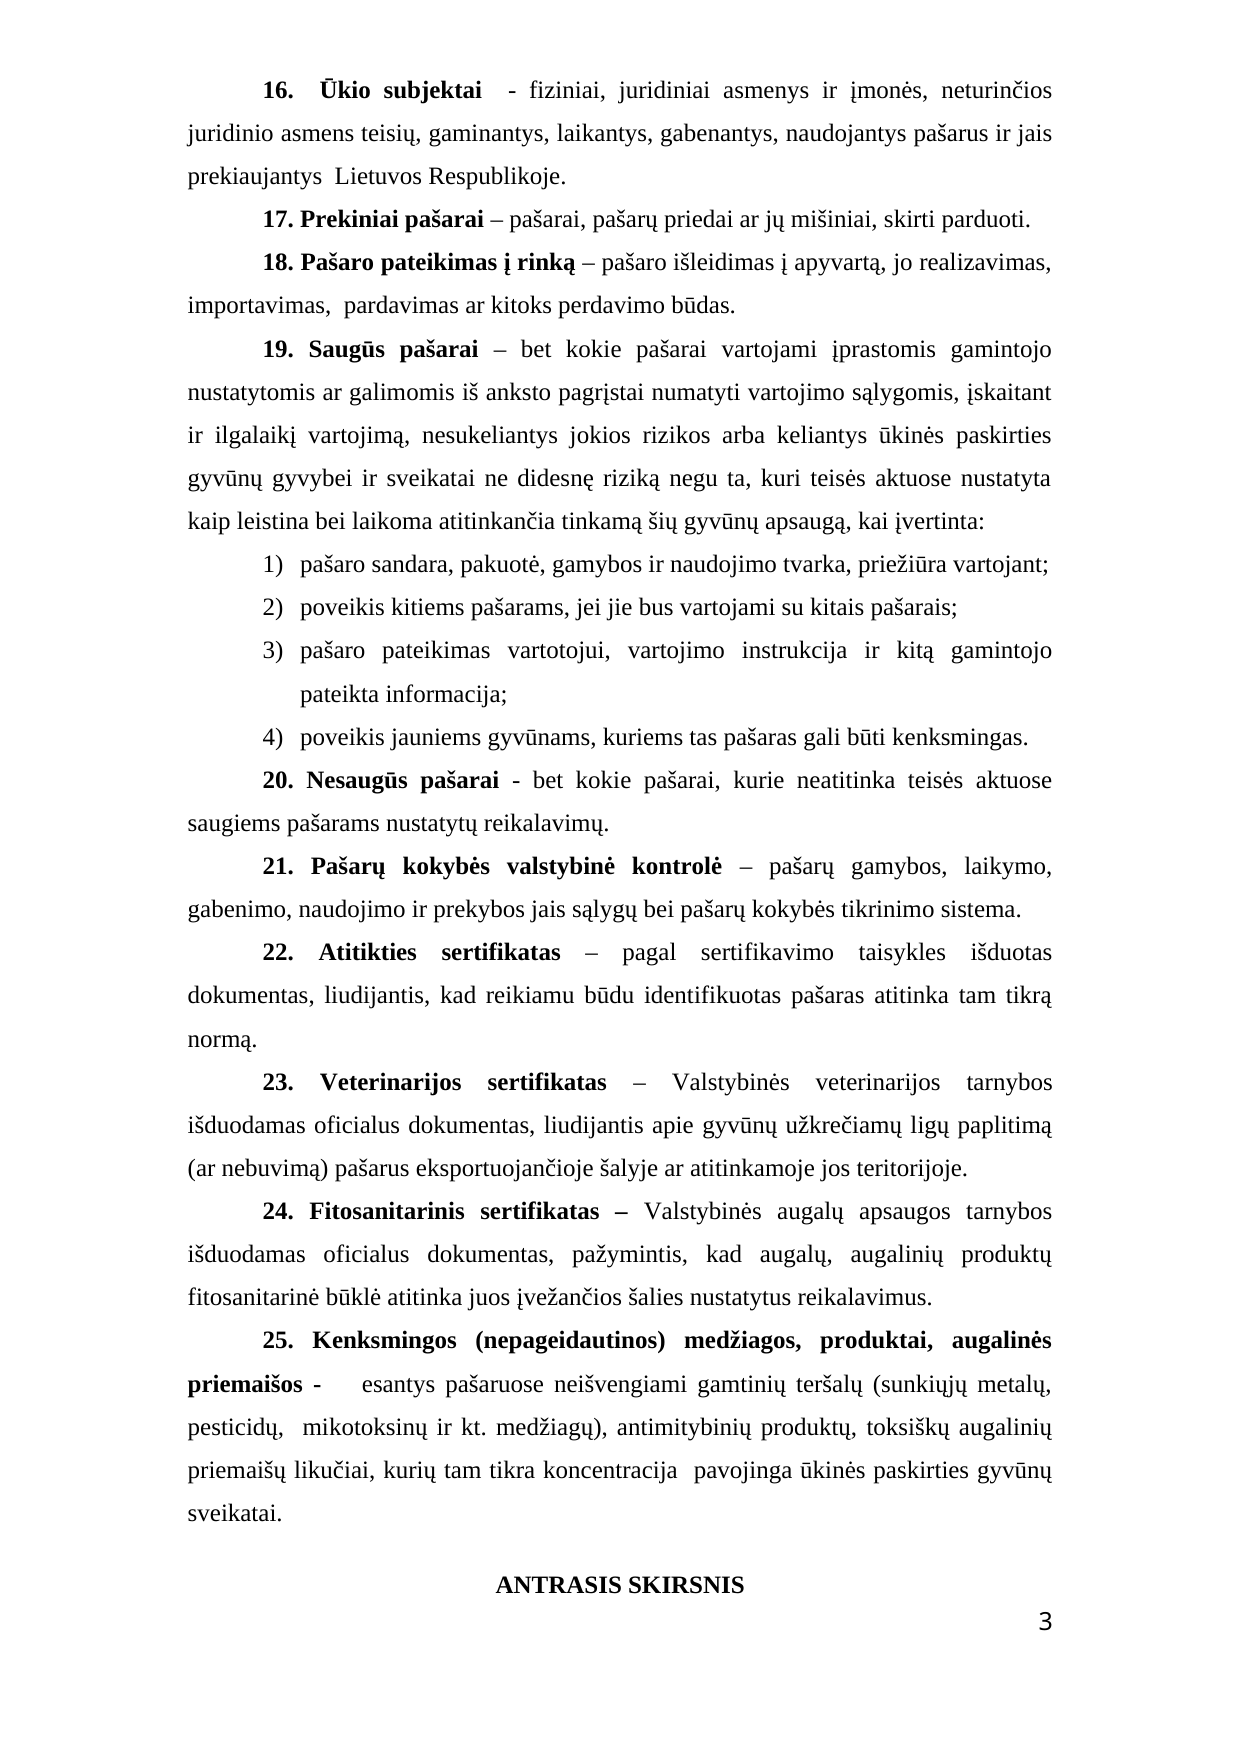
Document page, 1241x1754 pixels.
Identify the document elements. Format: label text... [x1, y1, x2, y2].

text 22. Atitikties sertifikatas – pagal sertifikavimo taisykles išduotas dokumentas, liudijantis, kad reikiamu būdu identifikuotas pašaras atitinka tam tikrą normą. [187, 937, 1053, 1052]
text 20. Nesaugūs pašarai - bet kokie pašarai, kurie neatitinka teisės aktuose saugiems pašarams nustatytų reikalavimų. [187, 765, 1053, 837]
text 1) pašaro sandara, pakuotė, gamybos ir naudojimo tvarka, priežiūra vartojant; [262, 549, 1053, 578]
text 2) poveikis kitiems pašarams, jei jie bus vartojami su kitais pašarais; [262, 592, 1053, 621]
text 4) poveikis jauniems gyvūnams, kuriems tas pašaras gali būti kenksmingas. [262, 722, 1053, 751]
text 17. Prekiniai pašarai – pašarai, pašarų priedai ar jų mišiniai, skirti parduoti. [187, 204, 1053, 233]
text 3) pašaro pateikimas vartotojui, vartojimo instrukcija ir kitą gamintojo pateikta informacija; [262, 636, 1053, 707]
text ANTRASIS SKIRSNIS [187, 1570, 1053, 1599]
text 19. Saugūs pašarai – bet kokie pašarai vartojami įprastomis gamintojo nustatytomis ar galimomis iš anksto pagrįstai numatyti vartojimo sąlygomis, įskaitant ir ilgalaikį vartojimą, nesukeliantys jokios rizikos arba keliantys ūkinės paskirties gyvūnų gyvybei ir sveikatai ne didesnę riziką negu ta, kuri teisės aktuose nustatyta kaip leistina bei laikoma atitinkančia tinkamą šių gyvūnų apsaugą, kai įvertinta: [187, 334, 1053, 535]
text 16. Ūkio subjektai - fiziniai, juridiniai asmenys ir įmonės, neturinčios juridinio asmens teisių, gaminantys, laikantys, gabenantys, naudojantys pašarus ir jais prekiaujantys Lietuvos Respublikoje. [187, 75, 1053, 190]
text 23. Veterinarijos sertifikatas – Valstybinės veterinarijos tarnybos išduodamas oficialus dokumentas, liudijantis apie gyvūnų užkrečiamų ligų paplitimą (ar nebuvimą) pašarus eksportuojančioje šalyje ar atitinkamoje jos teritorijoje. [187, 1067, 1053, 1182]
text 21. Pašarų kokybės valstybinė kontrolė – pašarų gamybos, laikymo, gabenimo, naudojimo ir prekybos jais sąlygų bei pašarų kokybės tikrinimo sistema. [187, 851, 1053, 923]
text 25. Kenksmingos (nepageidautinos) medžiagos, produktai, augalinės priemaišos - esantys pašaruose neišvengiami gamtinių teršalų (sunkiųjų metalų, pesticidų, mikotoksinų ir kt. medžiagų), antimitybinių produktų, toksiškų augalinių priemaišų likučiai, kurių tam tikra koncentracija pavojinga ūkinės paskirties gyvūnų sveikatai. [187, 1326, 1053, 1527]
text 24. Fitosanitarinis sertifikatas – Valstybinės augalų apsaugos tarnybos išduodamas oficialus dokumentas, pažymintis, kad augalų, augalinių produktų fitosanitarinė būklė atitinka juos įvežančios šalies nustatytus reikalavimus. [187, 1196, 1053, 1311]
text 18. Pašaro pateikimas į rinką – pašaro išleidimas į apyvartą, jo realizavimas, importavimas, pardavimas ar kitoks perdavimo būdas. [187, 247, 1053, 319]
